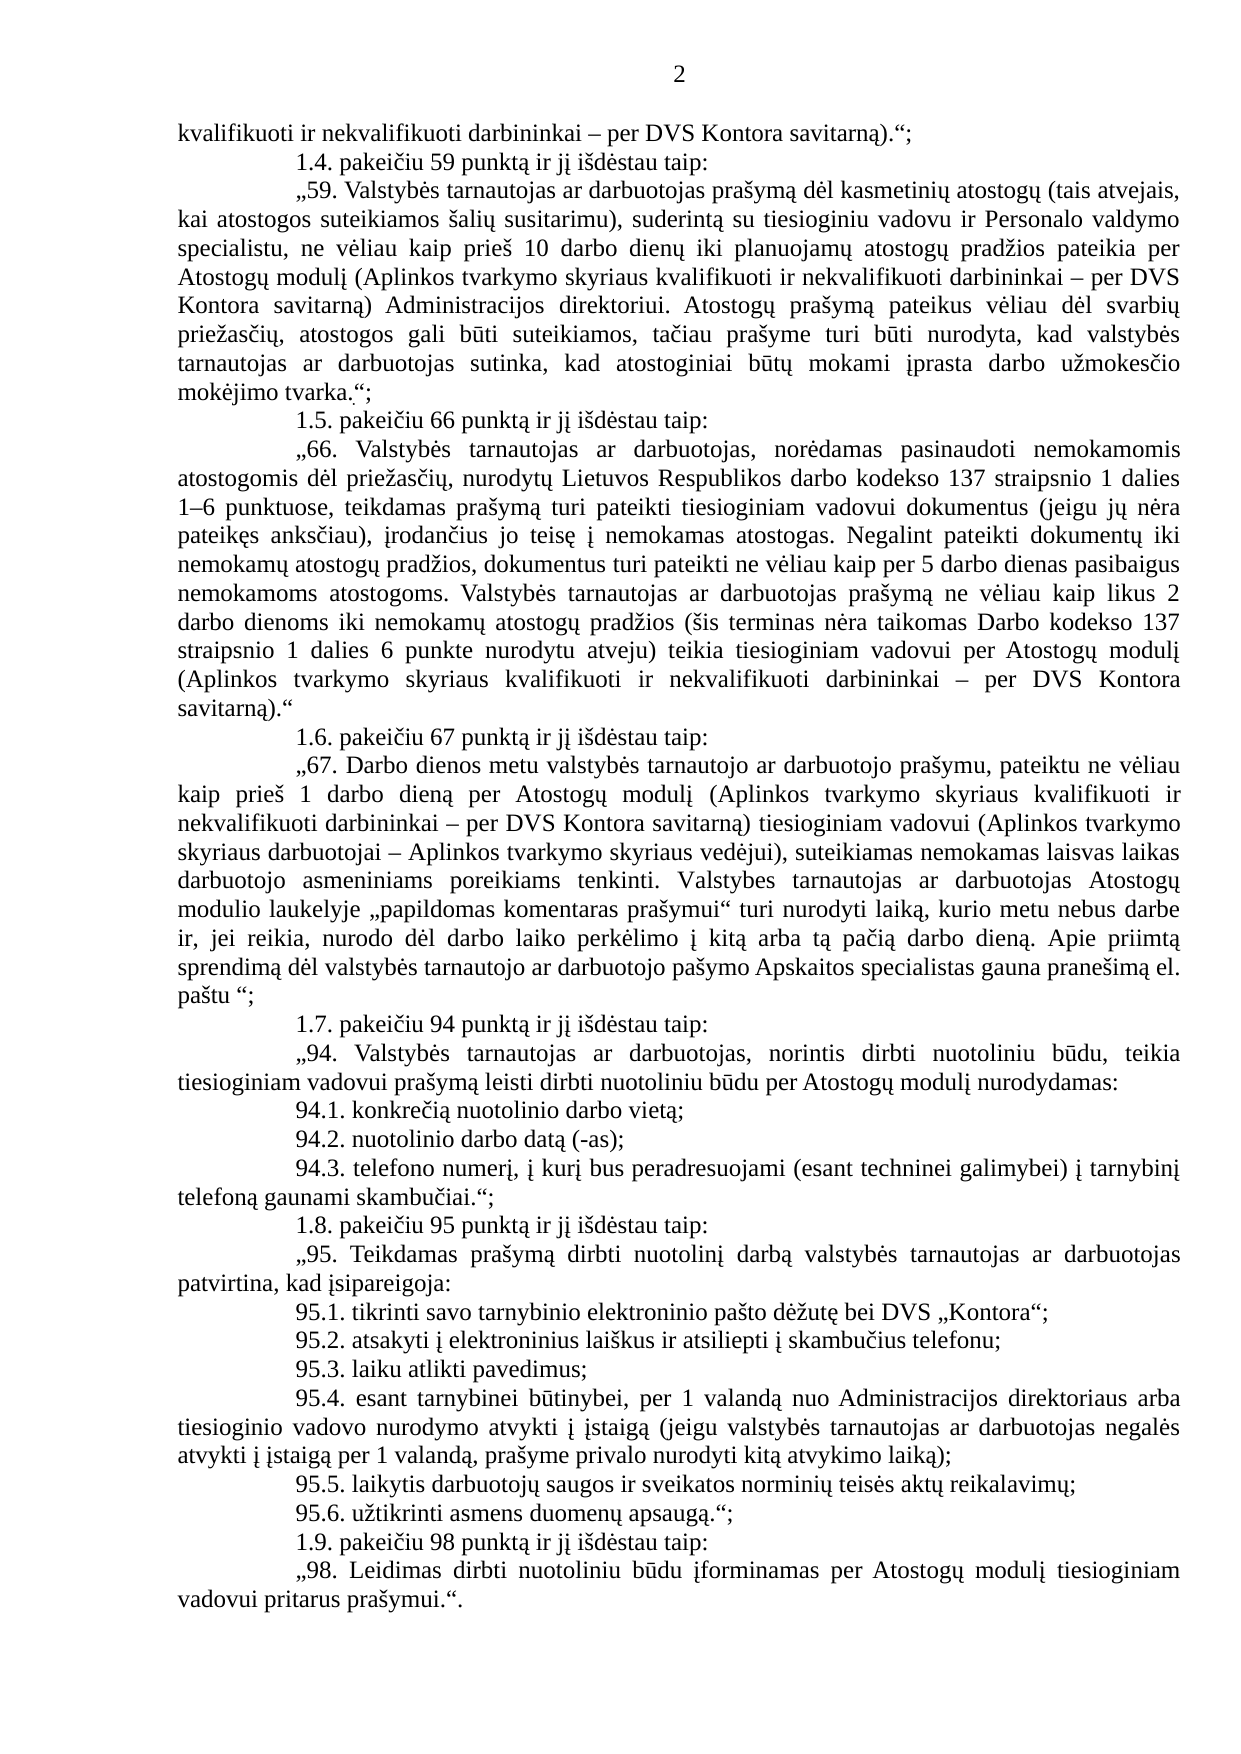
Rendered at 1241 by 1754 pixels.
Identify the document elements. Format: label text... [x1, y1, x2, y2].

text 95.1. tikrinti savo tarnybinio elektroninio pašto dėžutę bei DVS „Kontora“; [177, 1297, 1181, 1326]
text kvalifikuoti ir nekvalifikuoti darbininkai – per DVS Kontora savitarną).“; [177, 118, 1181, 147]
text 1.4. pakeičiu 59 punktą ir jį išdėstau taip: [177, 147, 1181, 176]
text 1.6. pakeičiu 67 punktą ir jį išdėstau taip: [295, 722, 1181, 751]
text 95.4. esant tarnybinei būtinybei, per 1 valandą nuo Administracijos direktoriaus arba tiesioginio vadovo nurodymo atvykti į įstaigą (jeigu valstybės tarnautojas ar darbuotojas negalės atvykti į įstaigą per 1 valandą, prašyme privalo nurodyti kitą atvykimo laiką); [177, 1383, 1181, 1469]
text 94.2. nuotolinio darbo datą (-as); [177, 1124, 1181, 1153]
text 1.9. pakeičiu 98 punktą ir jį išdėstau taip: [177, 1527, 1181, 1556]
text 1.8. pakeičiu 95 punktą ir jį išdėstau taip: [295, 1211, 1181, 1239]
text „94. Valstybės tarnautojas ar darbuotojas, norintis dirbti nuotoliniu būdu, teikia tiesioginiam vadovui prašymą leisti dirbti nuotoliniu būdu per Atostogų modulį nurodydamas: [177, 1038, 1181, 1096]
text 95.2. atsakyti į elektroninius laiškus ir atsiliepti į skambučius telefonu; [177, 1326, 1181, 1354]
text 95.6. užtikrinti asmens duomenų apsaugą.“; [177, 1498, 1181, 1527]
text „66. Valstybės tarnautojas ar darbuotojas, norėdamas pasinaudoti nemokamomis atostogomis dėl priežasčių, nurodytų Lietuvos Respublikos darbo kodekso 137 straipsnio 1 dalies 1–6 punktuose, teikdamas prašymą turi pateikti tiesioginiam vadovui dokumentus (jeigu jų nėra pateikęs anksčiau), įrodančius jo teisę į nemokamas atostogas. Negalint pateikti dokumentų iki nemokamų atostogų pradžios, dokumentus turi pateikti ne vėliau kaip per 5 darbo dienas pasibaigus nemokamoms atostogoms. Valstybės tarnautojas ar darbuotojas prašymą ne vėliau kaip likus 2 darbo dienoms iki nemokamų atostogų pradžios (šis terminas nėra taikomas Darbo kodekso 137 straipsnio 1 dalies 6 punkte nurodytu atveju) teikia tiesioginiam vadovui per Atostogų modulį (Aplinkos tvarkymo skyriaus kvalifikuoti ir nekvalifikuoti darbininkai – per DVS Kontora savitarną).“ [177, 434, 1181, 722]
text 94.3. telefono numerį, į kurį bus peradresuojami (esant techninei galimybei) į tarnybinį telefoną gaunami skambučiai.“; [177, 1153, 1181, 1211]
text „95. Teikdamas prašymą dirbti nuotolinį darbą valstybės tarnautojas ar darbuotojas patvirtina, kad įsipareigoja: [177, 1239, 1181, 1297]
text „98. Leidimas dirbti nuotoliniu būdu įforminamas per Atostogų modulį tiesioginiam vadovui pritarus prašymui.“. [177, 1556, 1181, 1613]
text 95.5. laikytis darbuotojų saugos ir sveikatos norminių teisės aktų reikalavimų; [177, 1469, 1181, 1498]
text 95.3. laiku atlikti pavedimus; [177, 1354, 1181, 1383]
text 1.7. pakeičiu 94 punktą ir jį išdėstau taip: [295, 1009, 1181, 1038]
text 94.1. konkrečią nuotolinio darbo vietą; [177, 1096, 1181, 1124]
text „67. Darbo dienos metu valstybės tarnautojo ar darbuotojo prašymu, pateiktu ne vėliau kaip prieš 1 darbo dieną per Atostogų modulį (Aplinkos tvarkymo skyriaus kvalifikuoti ir nekvalifikuoti darbininkai – per DVS Kontora savitarną) tiesioginiam vadovui (Aplinkos tvarkymo skyriaus darbuotojai – Aplinkos tvarkymo skyriaus vedėjui), suteikiamas nemokamas laisvas laikas darbuotojo asmeniniams poreikiams tenkinti. Valstybes tarnautojas ar darbuotojas Atostogų modulio laukelyje „papildomas komentaras prašymui“ turi nurodyti laiką, kurio metu nebus darbe ir, jei reikia, nurodo dėl darbo laiko perkėlimo į kitą arba tą pačią darbo dieną. Apie priimtą sprendimą dėl valstybės tarnautojo ar darbuotojo pašymo Apskaitos specialistas gauna pranešimą el. paštu “; [177, 751, 1181, 1009]
text 1.5. pakeičiu 66 punktą ir jį išdėstau taip: [295, 406, 1181, 434]
text „59. Valstybės tarnautojas ar darbuotojas prašymą dėl kasmetinių atostogų (tais atvejais, kai atostogos suteikiamos šalių susitarimu), suderintą su tiesioginiu vadovu ir Personalo valdymo specialistu, ne vėliau kaip prieš 10 darbo dienų iki planuojamų atostogų pradžios pateikia per Atostogų modulį (Aplinkos tvarkymo skyriaus kvalifikuoti ir nekvalifikuoti darbininkai – per DVS Kontora savitarną) Administracijos direktoriui. Atostogų prašymą pateikus vėliau dėl svarbių priežasčių, atostogos gali būti suteikiamos, tačiau prašyme turi būti nurodyta, kad valstybės tarnautojas ar darbuotojas sutinka, kad atostoginiai būtų mokami įprasta darbo užmokesčio mokėjimo tvarka.ׅ“; [177, 176, 1181, 406]
